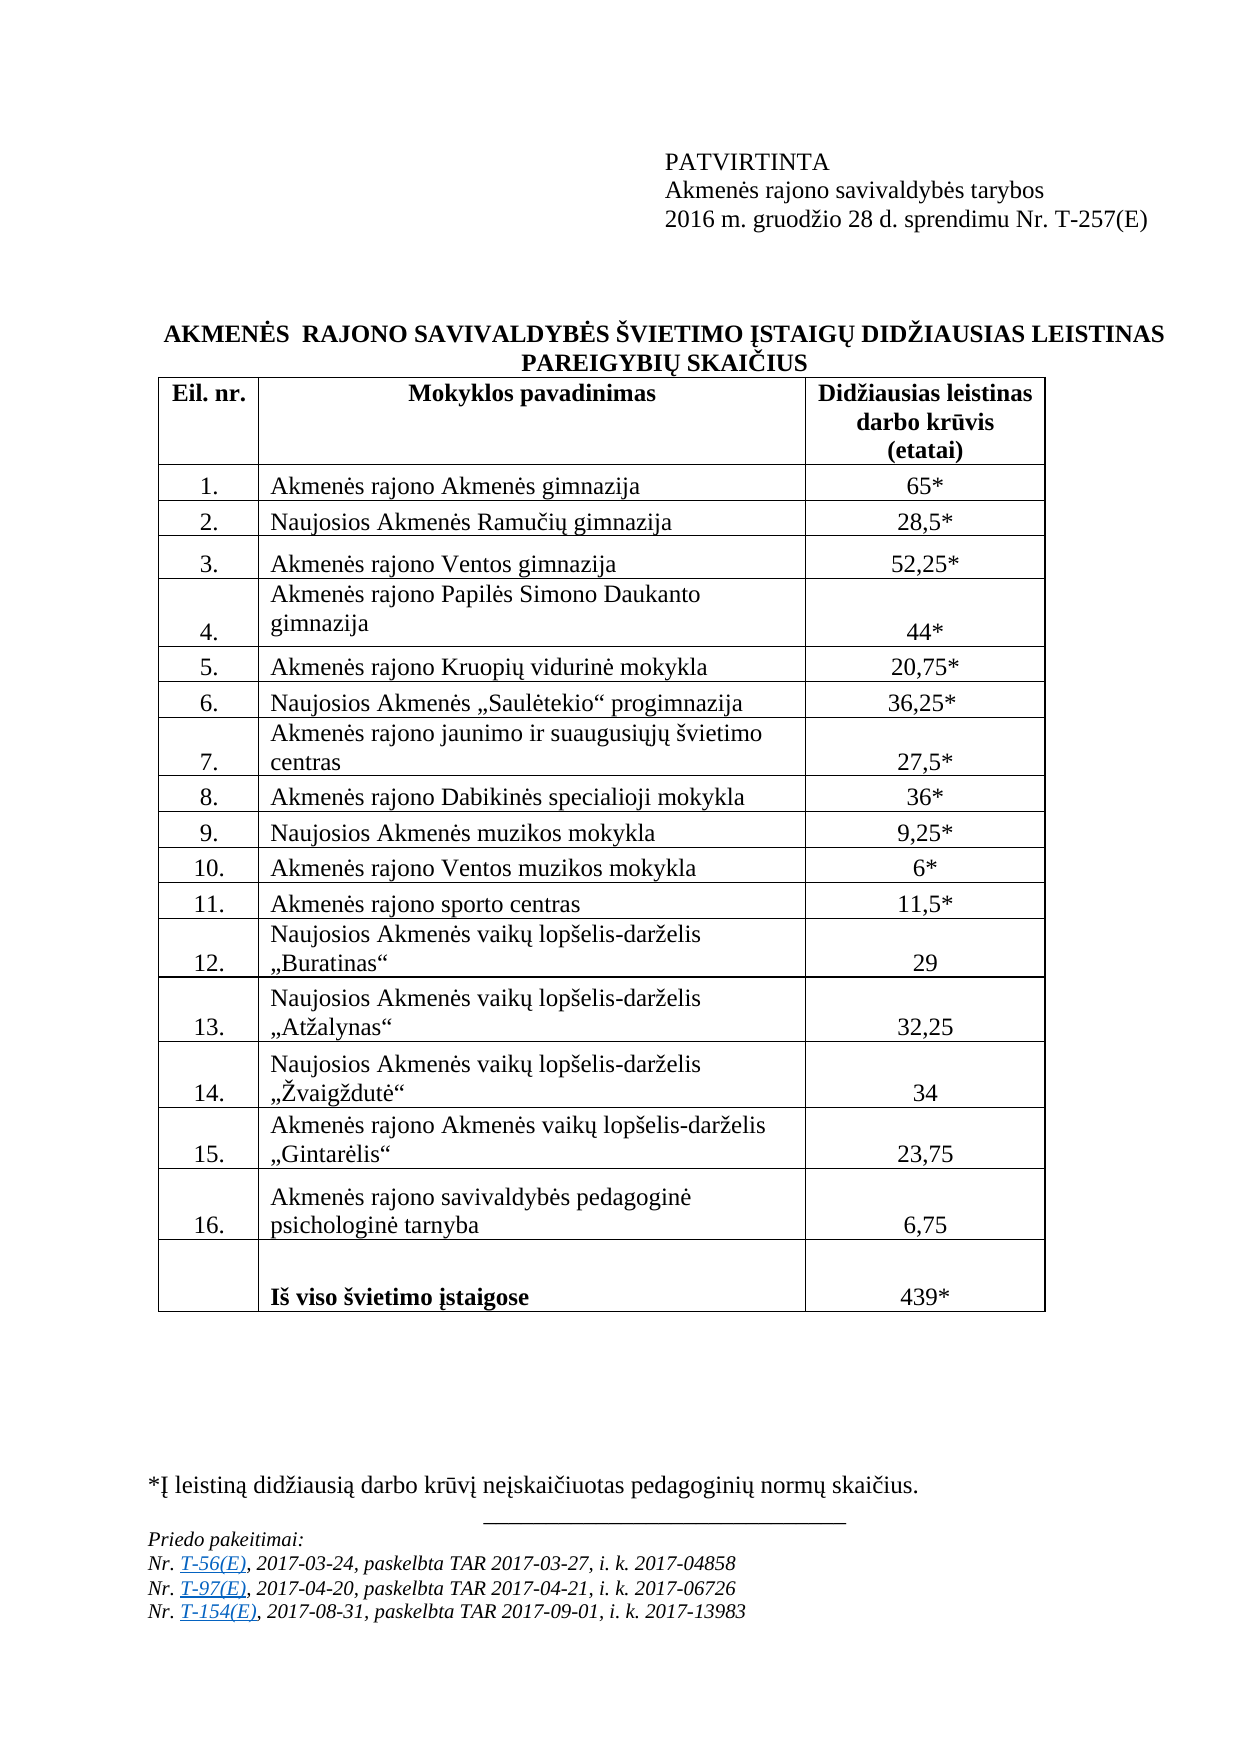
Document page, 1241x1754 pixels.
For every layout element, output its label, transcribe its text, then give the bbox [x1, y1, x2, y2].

table_cell 36* [806, 776, 1044, 811]
table_cell Akmenės rajono Kruopių vidurinė mokykla [259, 647, 805, 681]
table_cell 27,5* [806, 718, 1044, 775]
table_header Didžiausias leistinas darbo krūvis (etatai) [806, 378, 1044, 464]
table_cell 9,25* [806, 812, 1044, 847]
table_cell 4. [159, 579, 258, 646]
table_cell 11,5* [806, 883, 1044, 918]
text *Į leistiną didžiausią darbo krūvį neįskaičiuotas pedagoginių normų skaičius. [148, 1470, 1181, 1498]
text _____________________________ [148, 1498, 1181, 1527]
table_cell 16. [159, 1169, 258, 1239]
table_cell 36,25* [806, 682, 1044, 717]
table_cell Naujosios Akmenės vaikų lopšelis-darželis „Buratinas“ [259, 919, 805, 976]
text PATVIRTINTA [664, 147, 1181, 176]
table_cell 1. [159, 465, 258, 500]
table_cell 6. [159, 682, 258, 717]
table_cell Naujosios Akmenės vaikų lopšelis-darželis „Atžalynas“ [259, 978, 805, 1041]
table_cell 9. [159, 812, 258, 847]
table_cell 7. [159, 718, 258, 775]
table_cell 20,75* [806, 647, 1044, 681]
table_cell 23,75 [806, 1108, 1044, 1168]
table_header Mokyklos pavadinimas [259, 378, 805, 464]
text Nr. T-97(E), 2017-04-20, paskelbta TAR 2017-04-21, i. k. 2017-06726 [148, 1575, 1181, 1599]
table_cell 14. [159, 1042, 258, 1107]
table_cell Akmenės rajono jaunimo ir suaugusiųjų švietimo centras [259, 718, 805, 775]
table_cell 28,5* [806, 501, 1044, 535]
table_cell Akmenės rajono Ventos gimnazija [259, 536, 805, 578]
table_cell 44* [806, 579, 1044, 646]
table_cell Naujosios Akmenės Ramučių gimnazija [259, 501, 805, 535]
table_cell 13. [159, 978, 258, 1041]
text AKMENĖS RAJONO SAVIVALDYBĖS ŠVIETIMO ĮSTAIGŲ DIDŽIAUSIAS LEISTINAS PAREIGYBIŲ SKAIČIUS [148, 319, 1181, 377]
table_cell 32,25 [806, 978, 1044, 1041]
text Akmenės rajono savivaldybės tarybos [664, 176, 1181, 204]
table_cell Akmenės rajono Akmenės vaikų lopšelis-darželis „Gintarėlis“ [259, 1108, 805, 1168]
table_cell Akmenės rajono Akmenės gimnazija [259, 465, 805, 500]
text Nr. T-154(E), 2017-08-31, paskelbta TAR 2017-09-01, i. k. 2017-13983 [148, 1599, 1181, 1623]
table_cell 11. [159, 883, 258, 918]
table_cell Akmenės rajono savivaldybės pedagoginė psichologinė tarnyba [259, 1169, 805, 1239]
table_cell Akmenės rajono Dabikinės specialioji mokykla [259, 776, 805, 811]
table_cell 2. [159, 501, 258, 535]
table_cell 10. [159, 848, 258, 882]
table_cell 3. [159, 536, 258, 578]
text Priedo pakeitimai: [148, 1527, 1181, 1551]
table_cell Akmenės rajono sporto centras [259, 883, 805, 918]
table_cell 5. [159, 647, 258, 681]
table_cell 6,75 [806, 1169, 1044, 1239]
text 2016 m. gruodžio 28 d. sprendimu Nr. T-257(E) [664, 204, 1181, 233]
table_cell 12. [159, 919, 258, 976]
table_cell 65* [806, 465, 1044, 500]
table_cell 8. [159, 776, 258, 811]
table_cell Naujosios Akmenės „Saulėtekio“ progimnazija [259, 682, 805, 717]
table_cell 15. [159, 1108, 258, 1168]
table_cell [159, 1240, 258, 1311]
table_cell Akmenės rajono Papilės Simono Daukanto gimnazija [259, 579, 805, 646]
table_header Eil. nr. [159, 378, 258, 464]
table_cell 6* [806, 848, 1044, 882]
table_cell Naujosios Akmenės vaikų lopšelis-darželis „Žvaigždutė“ [259, 1042, 805, 1107]
table_cell 439* [806, 1240, 1044, 1311]
table_cell Naujosios Akmenės muzikos mokykla [259, 812, 805, 847]
table_cell Akmenės rajono Ventos muzikos mokykla [259, 848, 805, 882]
text Nr. T-56(E), 2017-03-24, paskelbta TAR 2017-03-27, i. k. 2017-04858 [148, 1551, 1181, 1575]
table_cell 29 [806, 919, 1044, 976]
table_cell 52,25* [806, 536, 1044, 578]
table_cell 34 [806, 1042, 1044, 1107]
table_cell Iš viso švietimo įstaigose [259, 1240, 805, 1311]
